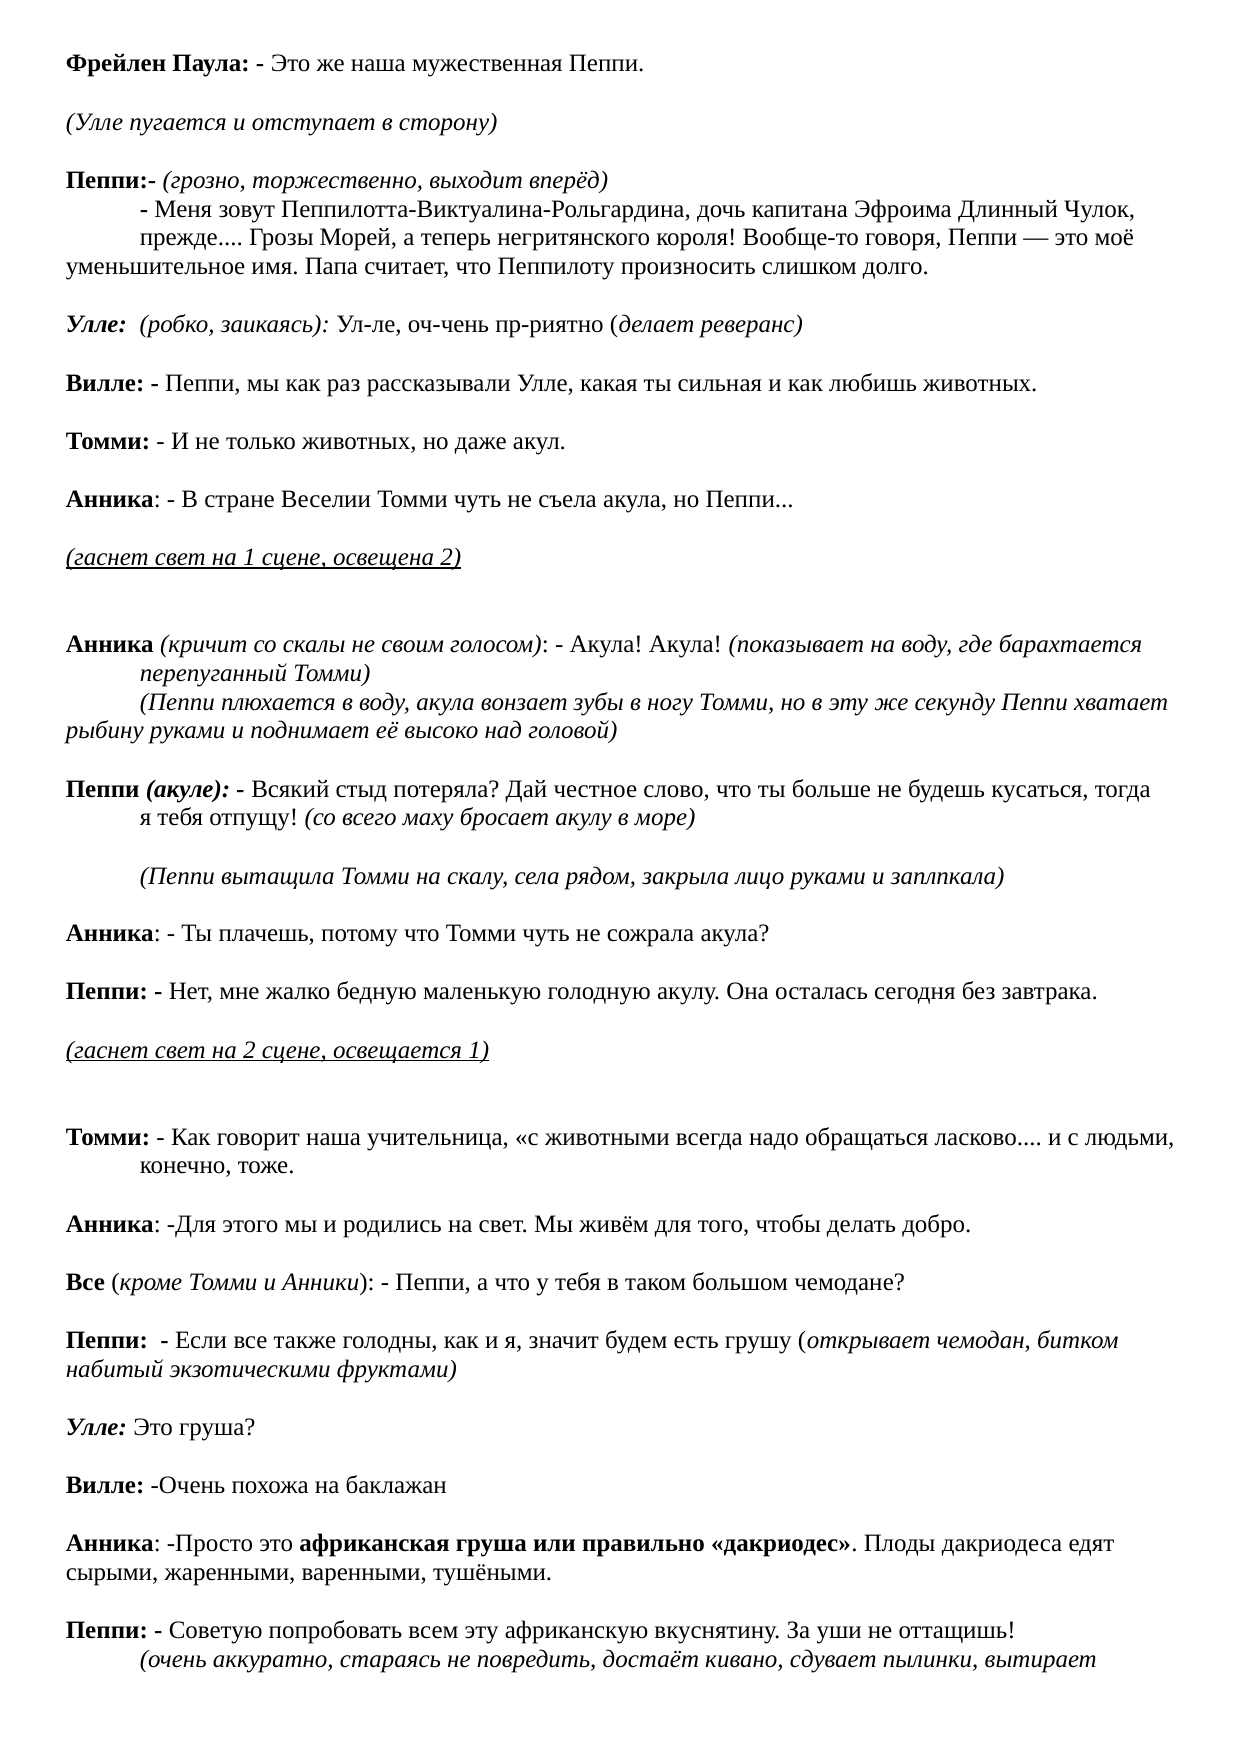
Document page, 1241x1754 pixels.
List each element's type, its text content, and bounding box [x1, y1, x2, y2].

text (гаснет свет на 2 сцене, освещается 1) [66, 1035, 1178, 1092]
text Анника: -Просто это африканская груша или правильно «дакриодес». Плоды дакриодеса едят сырыми, жаренными, варенными, тушёными. [66, 1528, 1178, 1586]
text Вилле: - Пеппи, мы как раз рассказывали Улле, какая ты сильная и как любишь животных. [66, 368, 1178, 396]
text Пеппи (акуле): - Всякий стыд потеряла? Дай честное слово, что ты больше не будешь кусаться, тогда я тебя отпущу! (со всего маху бросает акулу в море) [66, 774, 1178, 831]
text Улле: (робко, заикаясь): Ул-ле, оч-чень пр-риятно (делает реверанс) [66, 309, 1178, 338]
text Все (кроме Томми и Анники): - Пеппи, а что у тебя в таком большом чемодане? [66, 1267, 1178, 1296]
text Пеппи: - Нет, мне жалко бедную маленькую голодную акулу. Она осталась сегодня без завтрака. [66, 976, 1178, 1005]
text (Пеппи вытащила Томми на скалу, села рядом, закрыла лицо руками и заплпкала) Анника: - Ты плачешь, потому что Томми чуть не сожрала акула? [66, 861, 1178, 947]
text Анника (кричит со скалы не своим голосом): - Акула! Акула! (показывает на воду, где барахтается перепуганный Томми) (Пеппи плюхается в воду, акула вонзает зубы в ногу Томми, но в эту же секунду Пеппи хватает рыбину руками и поднимает её высоко над головой) [66, 629, 1178, 744]
text Улле: Это груша? [66, 1412, 1178, 1441]
text (гаснет свет на 1 сцене, освещена 2) [66, 542, 1178, 600]
text Томми: - И не только животных, но даже акул. [66, 426, 1178, 454]
text Вилле: -Очень похожа на баклажан [66, 1470, 1178, 1499]
text Пеппи:- (грозно, торжественно, выходит вперёд) - Меня зовут Пеппилотта-Виктуалина-Рольгардина, дочь капитана Эфроима Длинный Чулок, прежде.... Грозы Морей, а теперь негритянского короля! Вообще-то говоря, Пеппи — это моё уменьшительное имя. Папа считает, что Пеппилоту произносить слишком долго. [66, 165, 1178, 280]
text Фрейлен Паула: - Это же наша мужественная Пеппи. [66, 48, 1178, 77]
text Анника: -Для этого мы и родились на свет. Мы живём для того, чтобы делать добро. [66, 1209, 1178, 1237]
text (Улле пугается и отступает в сторону) [66, 107, 1178, 135]
text Пеппи: - Если все также голодны, как и я, значит будем есть грушу (открывает чемодан, битком набитый экзотическими фруктами) [66, 1325, 1178, 1383]
text Анника: - В стране Веселии Томми чуть не съела акула, но Пеппи... [66, 484, 1178, 513]
text Пеппи: - Советую попробовать всем эту африканскую вкуснятину. За уши не оттащишь! (очень аккуратно, стараясь не повредить, достаёт кивано, сдувает пылинки, вытирает [66, 1616, 1178, 1673]
text Томми: - Как говорит наша учительница, «с животными всегда надо обращаться ласково.... и с людьми, конечно, тоже. [66, 1122, 1178, 1179]
